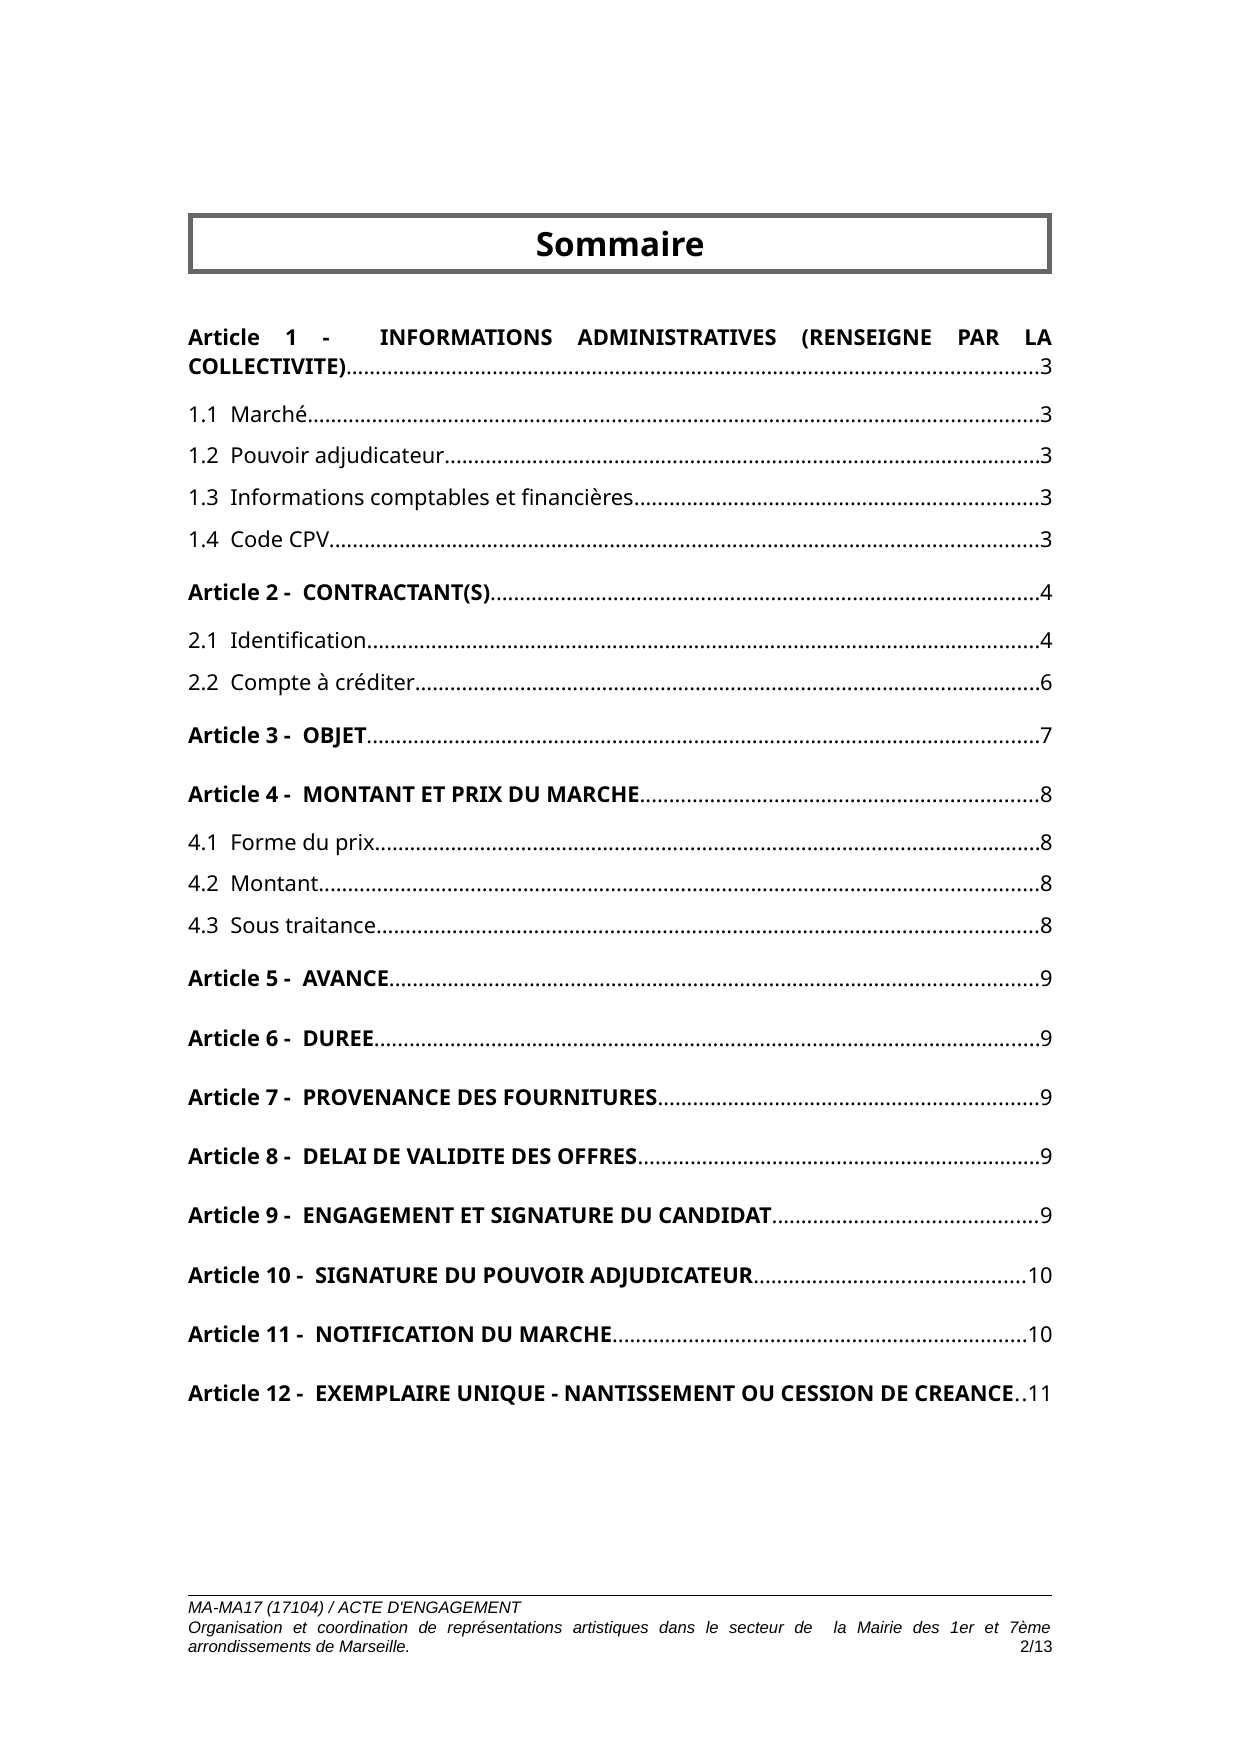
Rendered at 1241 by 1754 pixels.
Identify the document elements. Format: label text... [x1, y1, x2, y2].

text Article 9 - ENGAGEMENT ET SIGNATURE DU CANDIDAT 9 [188, 1201, 1052, 1230]
text Article 2 - CONTRACTANT(S) 4 [188, 577, 1052, 607]
text 2.1 Identification 4 [188, 625, 1052, 654]
text 1.3 Informations comptables et financières 3 [188, 482, 1052, 512]
text Article 7 - PROVENANCE DES FOURNITURES 9 [188, 1082, 1052, 1112]
text Article 11 - NOTIFICATION DU MARCHE 10 [188, 1319, 1052, 1349]
text 4.2 Montant 8 [188, 868, 1052, 898]
text Article 12 - EXEMPLAIRE UNIQUE - NANTISSEMENT OU CESSION DE CREANCE 11 [188, 1378, 1052, 1408]
subtitle Sommaire [193, 218, 1047, 269]
text Article 4 - MONTANT ET PRIX DU MARCHE 8 [188, 779, 1052, 809]
text Article 1 - INFORMATIONS ADMINISTRATIVES (RENSEIGNE PAR LA COLLECTIVITE) 3 [188, 322, 1052, 381]
text Article 8 - DELAI DE VALIDITE DES OFFRES 9 [188, 1141, 1052, 1171]
text 1.1 Marché 3 [188, 399, 1052, 429]
text 4.1 Forme du prix 8 [188, 827, 1052, 856]
text 1.2 Pouvoir adjudicateur 3 [188, 441, 1052, 470]
text Article 3 - OBJET 7 [188, 720, 1052, 750]
text Article 6 - DUREE 9 [188, 1023, 1052, 1052]
text 1.4 Code CPV 3 [188, 524, 1052, 554]
text 2.2 Compte à créditer 6 [188, 666, 1052, 696]
text 4.3 Sous traitance 8 [188, 910, 1052, 940]
text Article 5 - AVANCE 9 [188, 963, 1052, 993]
text Article 10 - SIGNATURE DU POUVOIR ADJUDICATEUR 10 [188, 1260, 1052, 1289]
